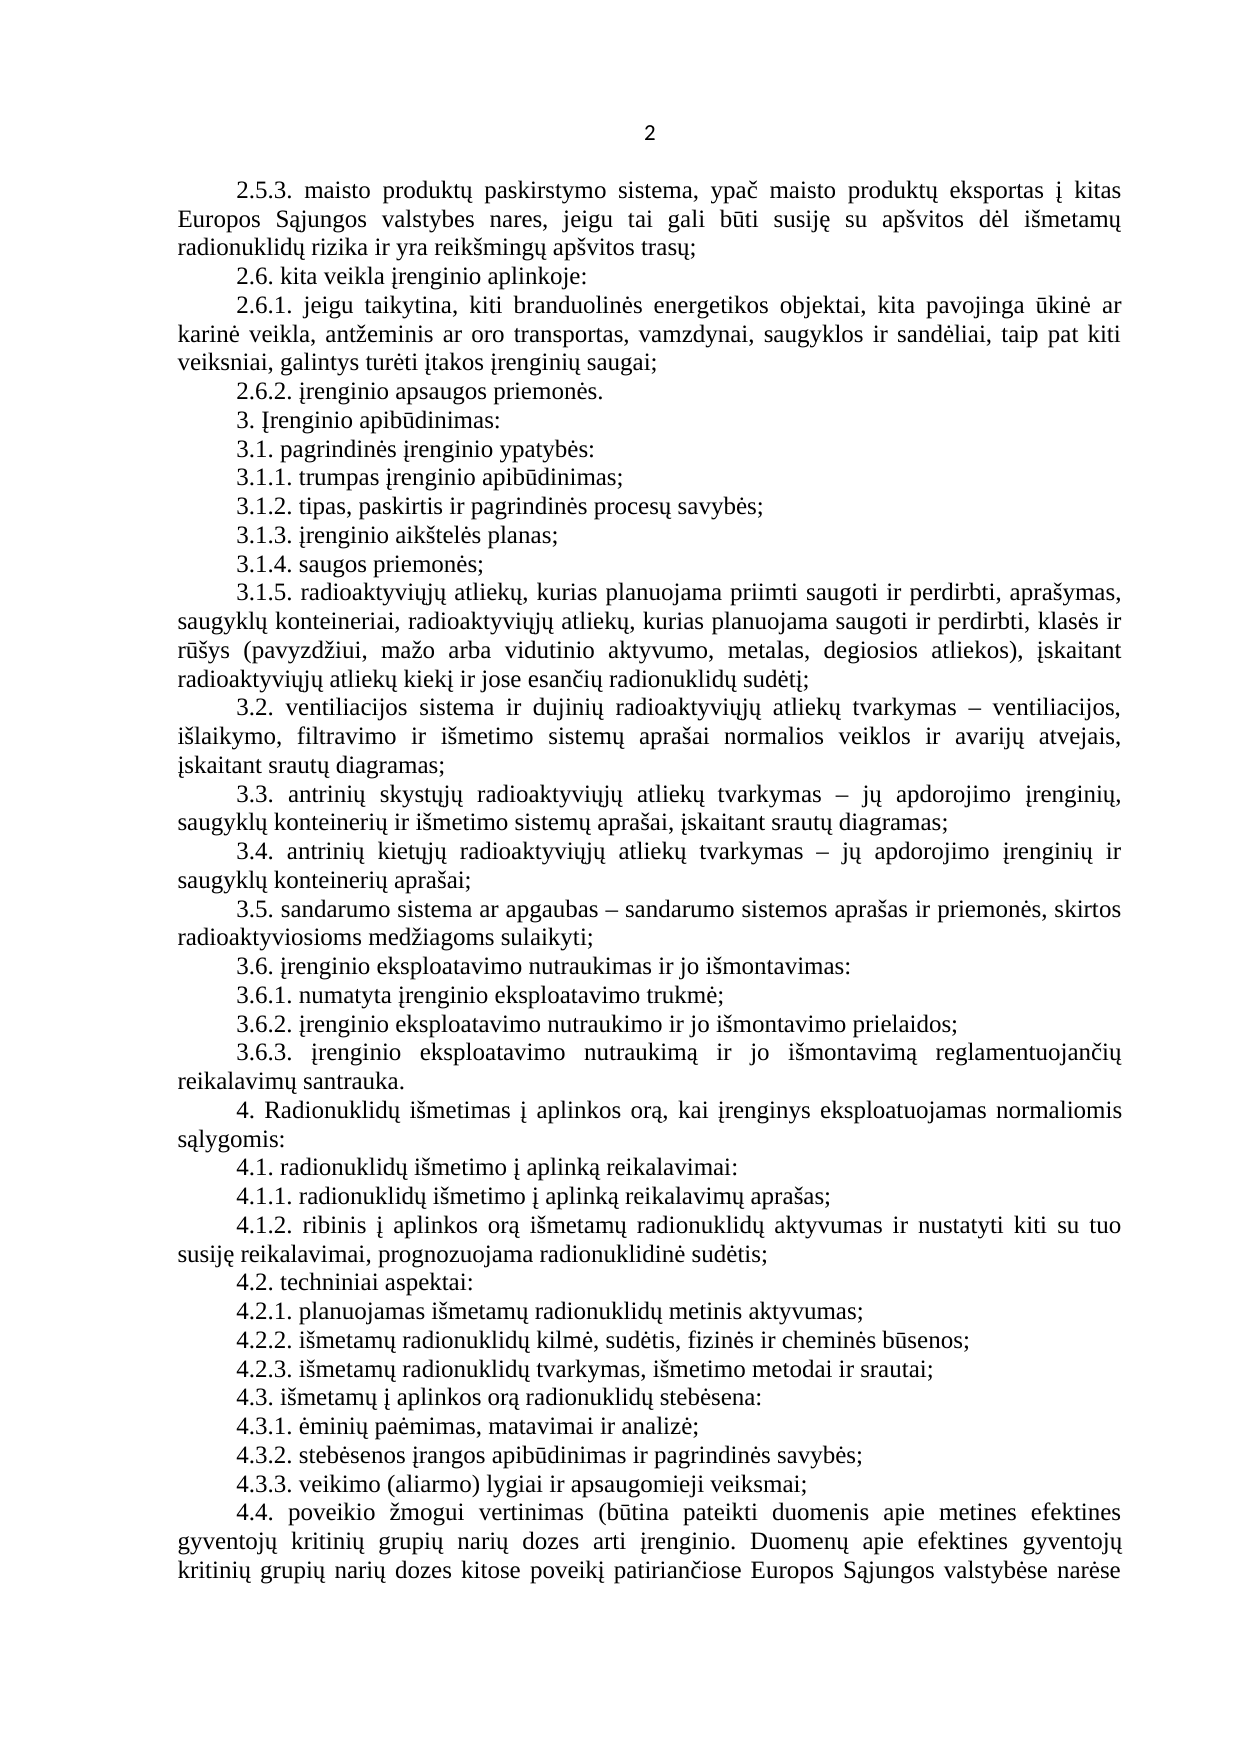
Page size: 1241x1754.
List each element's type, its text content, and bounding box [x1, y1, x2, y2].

text 2.6.2. įrenginio apsaugos priemonės. [177, 376, 1122, 405]
text 3.6.1. numatyta įrenginio eksploatavimo trukmė; [177, 980, 1122, 1009]
text 4.2.1. planuojamas išmetamų radionuklidų metinis aktyvumas; [177, 1296, 1122, 1325]
text 3.1.5. radioaktyviųjų atliekų, kurias planuojama priimti saugoti ir perdirbti, aprašymas, saugyklų konteineriai, radioaktyviųjų atliekų, kurias planuojama saugoti ir perdirbti, klasės ir rūšys (pavyzdžiui, mažo arba vidutinio aktyvumo, metalas, degiosios atliekos), įskaitant radioaktyviųjų atliekų kiekį ir jose esančių radionuklidų sudėtį; [177, 577, 1122, 692]
text 3.1.3. įrenginio aikštelės planas; [177, 520, 1122, 549]
text 4.1.1. radionuklidų išmetimo į aplinką reikalavimų aprašas; [177, 1181, 1122, 1210]
text 3.2. ventiliacijos sistema ir dujinių radioaktyviųjų atliekų tvarkymas – ventiliacijos, išlaikymo, filtravimo ir išmetimo sistemų aprašai normalios veiklos ir avarijų atvejais, įskaitant srautų diagramas; [177, 692, 1122, 779]
text 4.2.3. išmetamų radionuklidų tvarkymas, išmetimo metodai ir srautai; [177, 1354, 1122, 1382]
text 3. Įrenginio apibūdinimas: [177, 405, 1122, 434]
text 4.3.1. ėminių paėmimas, matavimai ir analizė; [177, 1411, 1122, 1440]
text 3.3. antrinių skystųjų radioaktyviųjų atliekų tvarkymas – jų apdorojimo įrenginių, saugyklų konteinerių ir išmetimo sistemų aprašai, įskaitant srautų diagramas; [177, 779, 1122, 836]
text 3.1.2. tipas, paskirtis ir pagrindinės procesų savybės; [177, 491, 1122, 520]
text 3.1. pagrindinės įrenginio ypatybės: [177, 434, 1122, 462]
text 2.5.3. maisto produktų paskirstymo sistema, ypač maisto produktų eksportas į kitas Europos Sąjungos valstybes nares, jeigu tai gali būti susiję su apšvitos dėl išmetamų radionuklidų rizika ir yra reikšmingų apšvitos trasų; [177, 175, 1122, 261]
text 3.1.4. saugos priemonės; [177, 549, 1122, 577]
text 4.3.2. stebėsenos įrangos apibūdinimas ir pagrindinės savybės; [177, 1440, 1122, 1469]
text 2.6. kita veikla įrenginio aplinkoje: [177, 261, 1122, 290]
text 4.1.2. ribinis į aplinkos orą išmetamų radionuklidų aktyvumas ir nustatyti kiti su tuo susiję reikalavimai, prognozuojama radionuklidinė sudėtis; [177, 1210, 1122, 1267]
text 4.3.3. veikimo (aliarmo) lygiai ir apsaugomieji veiksmai; [177, 1469, 1122, 1497]
text 3.6.3. įrenginio eksploatavimo nutraukimą ir jo išmontavimą reglamentuojančių reikalavimų santrauka. [177, 1037, 1122, 1095]
text 3.4. antrinių kietųjų radioaktyviųjų atliekų tvarkymas – jų apdorojimo įrenginių ir saugyklų konteinerių aprašai; [177, 836, 1122, 894]
text 4.3. išmetamų į aplinkos orą radionuklidų stebėsena: [177, 1382, 1122, 1411]
text 3.5. sandarumo sistema ar apgaubas – sandarumo sistemos aprašas ir priemonės, skirtos radioaktyviosioms medžiagoms sulaikyti; [177, 894, 1122, 951]
text 4.2. techniniai aspektai: [177, 1267, 1122, 1296]
text 3.1.1. trumpas įrenginio apibūdinimas; [177, 462, 1122, 491]
text 2.6.1. jeigu taikytina, kiti branduolinės energetikos objektai, kita pavojinga ūkinė ar karinė veikla, antžeminis ar oro transportas, vamzdynai, saugyklos ir sandėliai, taip pat kiti veiksniai, galintys turėti įtakos įrenginių saugai; [177, 290, 1122, 376]
text 4.2.2. išmetamų radionuklidų kilmė, sudėtis, fizinės ir cheminės būsenos; [177, 1325, 1122, 1354]
text 4.4. poveikio žmogui vertinimas (būtina pateikti duomenis apie metines efektines gyventojų kritinių grupių narių dozes arti įrenginio. Duomenų apie efektines gyventojų kritinių grupių narių dozes kitose poveikį patiriančiose Europos Sąjungos valstybėse narėse [177, 1497, 1122, 1584]
text 4. Radionuklidų išmetimas į aplinkos orą, kai įrenginys eksploatuojamas normaliomis sąlygomis: [177, 1095, 1122, 1152]
text 4.1. radionuklidų išmetimo į aplinką reikalavimai: [177, 1152, 1122, 1181]
text 3.6. įrenginio eksploatavimo nutraukimas ir jo išmontavimas: [177, 951, 1122, 980]
text 3.6.2. įrenginio eksploatavimo nutraukimo ir jo išmontavimo prielaidos; [177, 1009, 1122, 1037]
